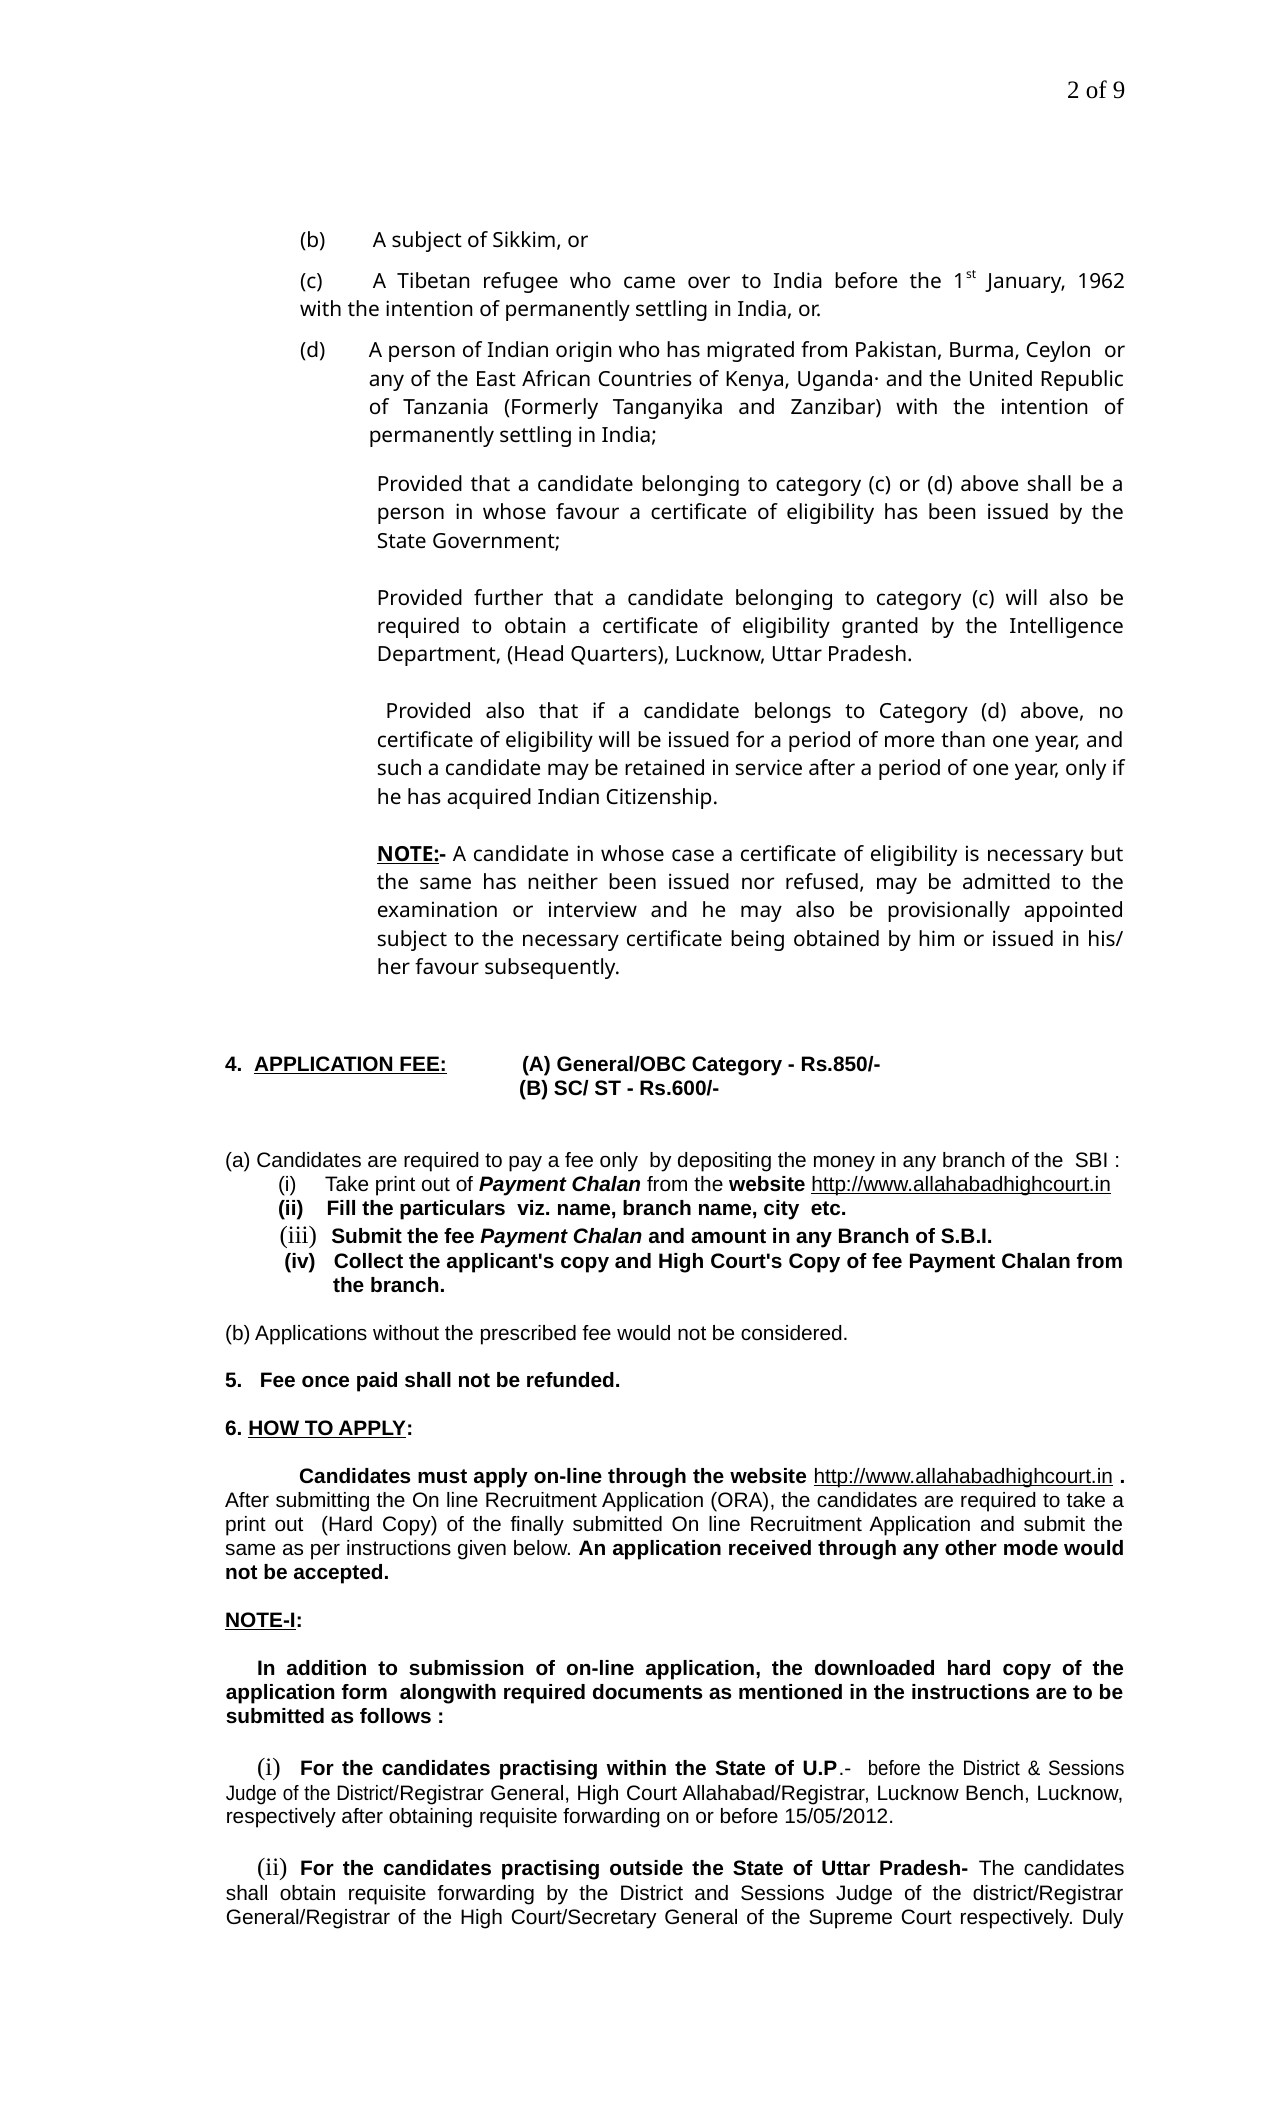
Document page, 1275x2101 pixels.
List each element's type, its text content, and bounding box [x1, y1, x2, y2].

list For the candidates practising within the State of U.P.- before the District & Sessions Judge of the District/Registrar General, High Court Allahabad/Registrar, Lucknow Bench, Lucknow, respectively after obtaining requisite forwarding on or before 15/05/2012. [226, 1752, 1124, 1828]
text (b) Applications without the prescribed fee would not be considered. [225, 1320, 1125, 1344]
text Provided further that a candidate belonging to category (c) will also be required to obtain a certificate of eligibility granted by the Intelligence Department, (Head Quarters), Lucknow, Uttar Pradesh. [375, 583, 1125, 668]
text (b) A subject of Sikkim, or [300, 225, 1125, 253]
text (i) Take print out of Payment Chalan from the website http://www.allahabadhighcourt.in [261, 1172, 1125, 1196]
text (iv) Collect the applicant's copy and High Court's Copy of fee Payment Chalan from the branch. [284, 1248, 1125, 1296]
text 4. APPLICATION FEE: (A) General/OBC Category - Rs.850/- [225, 1052, 1125, 1076]
text NOTE:- A candidate in whose case a certificate of eligibility is necessary but the same has neither been issued nor refused, may be admitted to the examination or interview and he may also be provisionally appointed subject to the necessary certificate being obtained by him or issued in his/ her favour subsequently. [373, 839, 1125, 981]
text (ii) Fill the particulars viz. name, branch name, city etc. [261, 1196, 1125, 1220]
list For the candidates practising outside the State of Uttar Pradesh- The candidates shall obtain requisite forwarding by the District and Sessions Judge of the district/Registrar General/Registrar of the High Court/Secretary General of the Supreme Court respectively. Duly [226, 1852, 1124, 1929]
text 6. HOW TO APPLY: [225, 1416, 1125, 1440]
text Provided that a candidate belonging to category (c) or (d) above shall be a person in whose favour a certificate of eligibility has been issued by the State Government; [377, 469, 1125, 554]
text NOTE-I: [225, 1608, 1125, 1632]
text 5. Fee once paid shall not be refunded. [225, 1368, 1125, 1392]
text (d) A person of Indian origin who has migrated from Pakistan, Burma, Ceylon or any of the East African Countries of Kenya, Uganda· and the United Republic of Tanzania (Formerly Tanganyika and Zanzibar) with the intention of permanently settling in India; [300, 335, 1125, 449]
text Candidates must apply on-line through the website http://www.allahabadhighcourt.in . After submitting the On line Recruitment Application (ORA), the candidates are required to take a print out (Hard Copy) of the finally submitted On line Recruitment Application and submit the same as per instructions given below. An application received through any other mode would not be accepted. [225, 1464, 1125, 1584]
text (c) A Tibetan refugee who came over to India before the 1st January, 1962 with the intention of permanently settling in India, or. [300, 266, 1125, 323]
text (a) Candidates are required to pay a fee only by depositing the money in any branch of the SBI : [225, 1148, 1125, 1172]
list Submit the fee Payment Chalan and amount in any Branch of S.B.I. [279, 1220, 1125, 1248]
text In addition to submission of on-line application, the downloaded hard copy of the application form alongwith required documents as mentioned in the instructions are to be submitted as follows : [226, 1656, 1124, 1728]
text (B) SC/ ST - Rs.600/- [300, 1076, 1125, 1100]
text Provided also that if a candidate belongs to Category (d) above, no certificate of eligibility will be issued for a period of more than one year, and such a candidate may be retained in service after a period of one year, only if he has acquired Indian Citizenship. [372, 696, 1125, 810]
